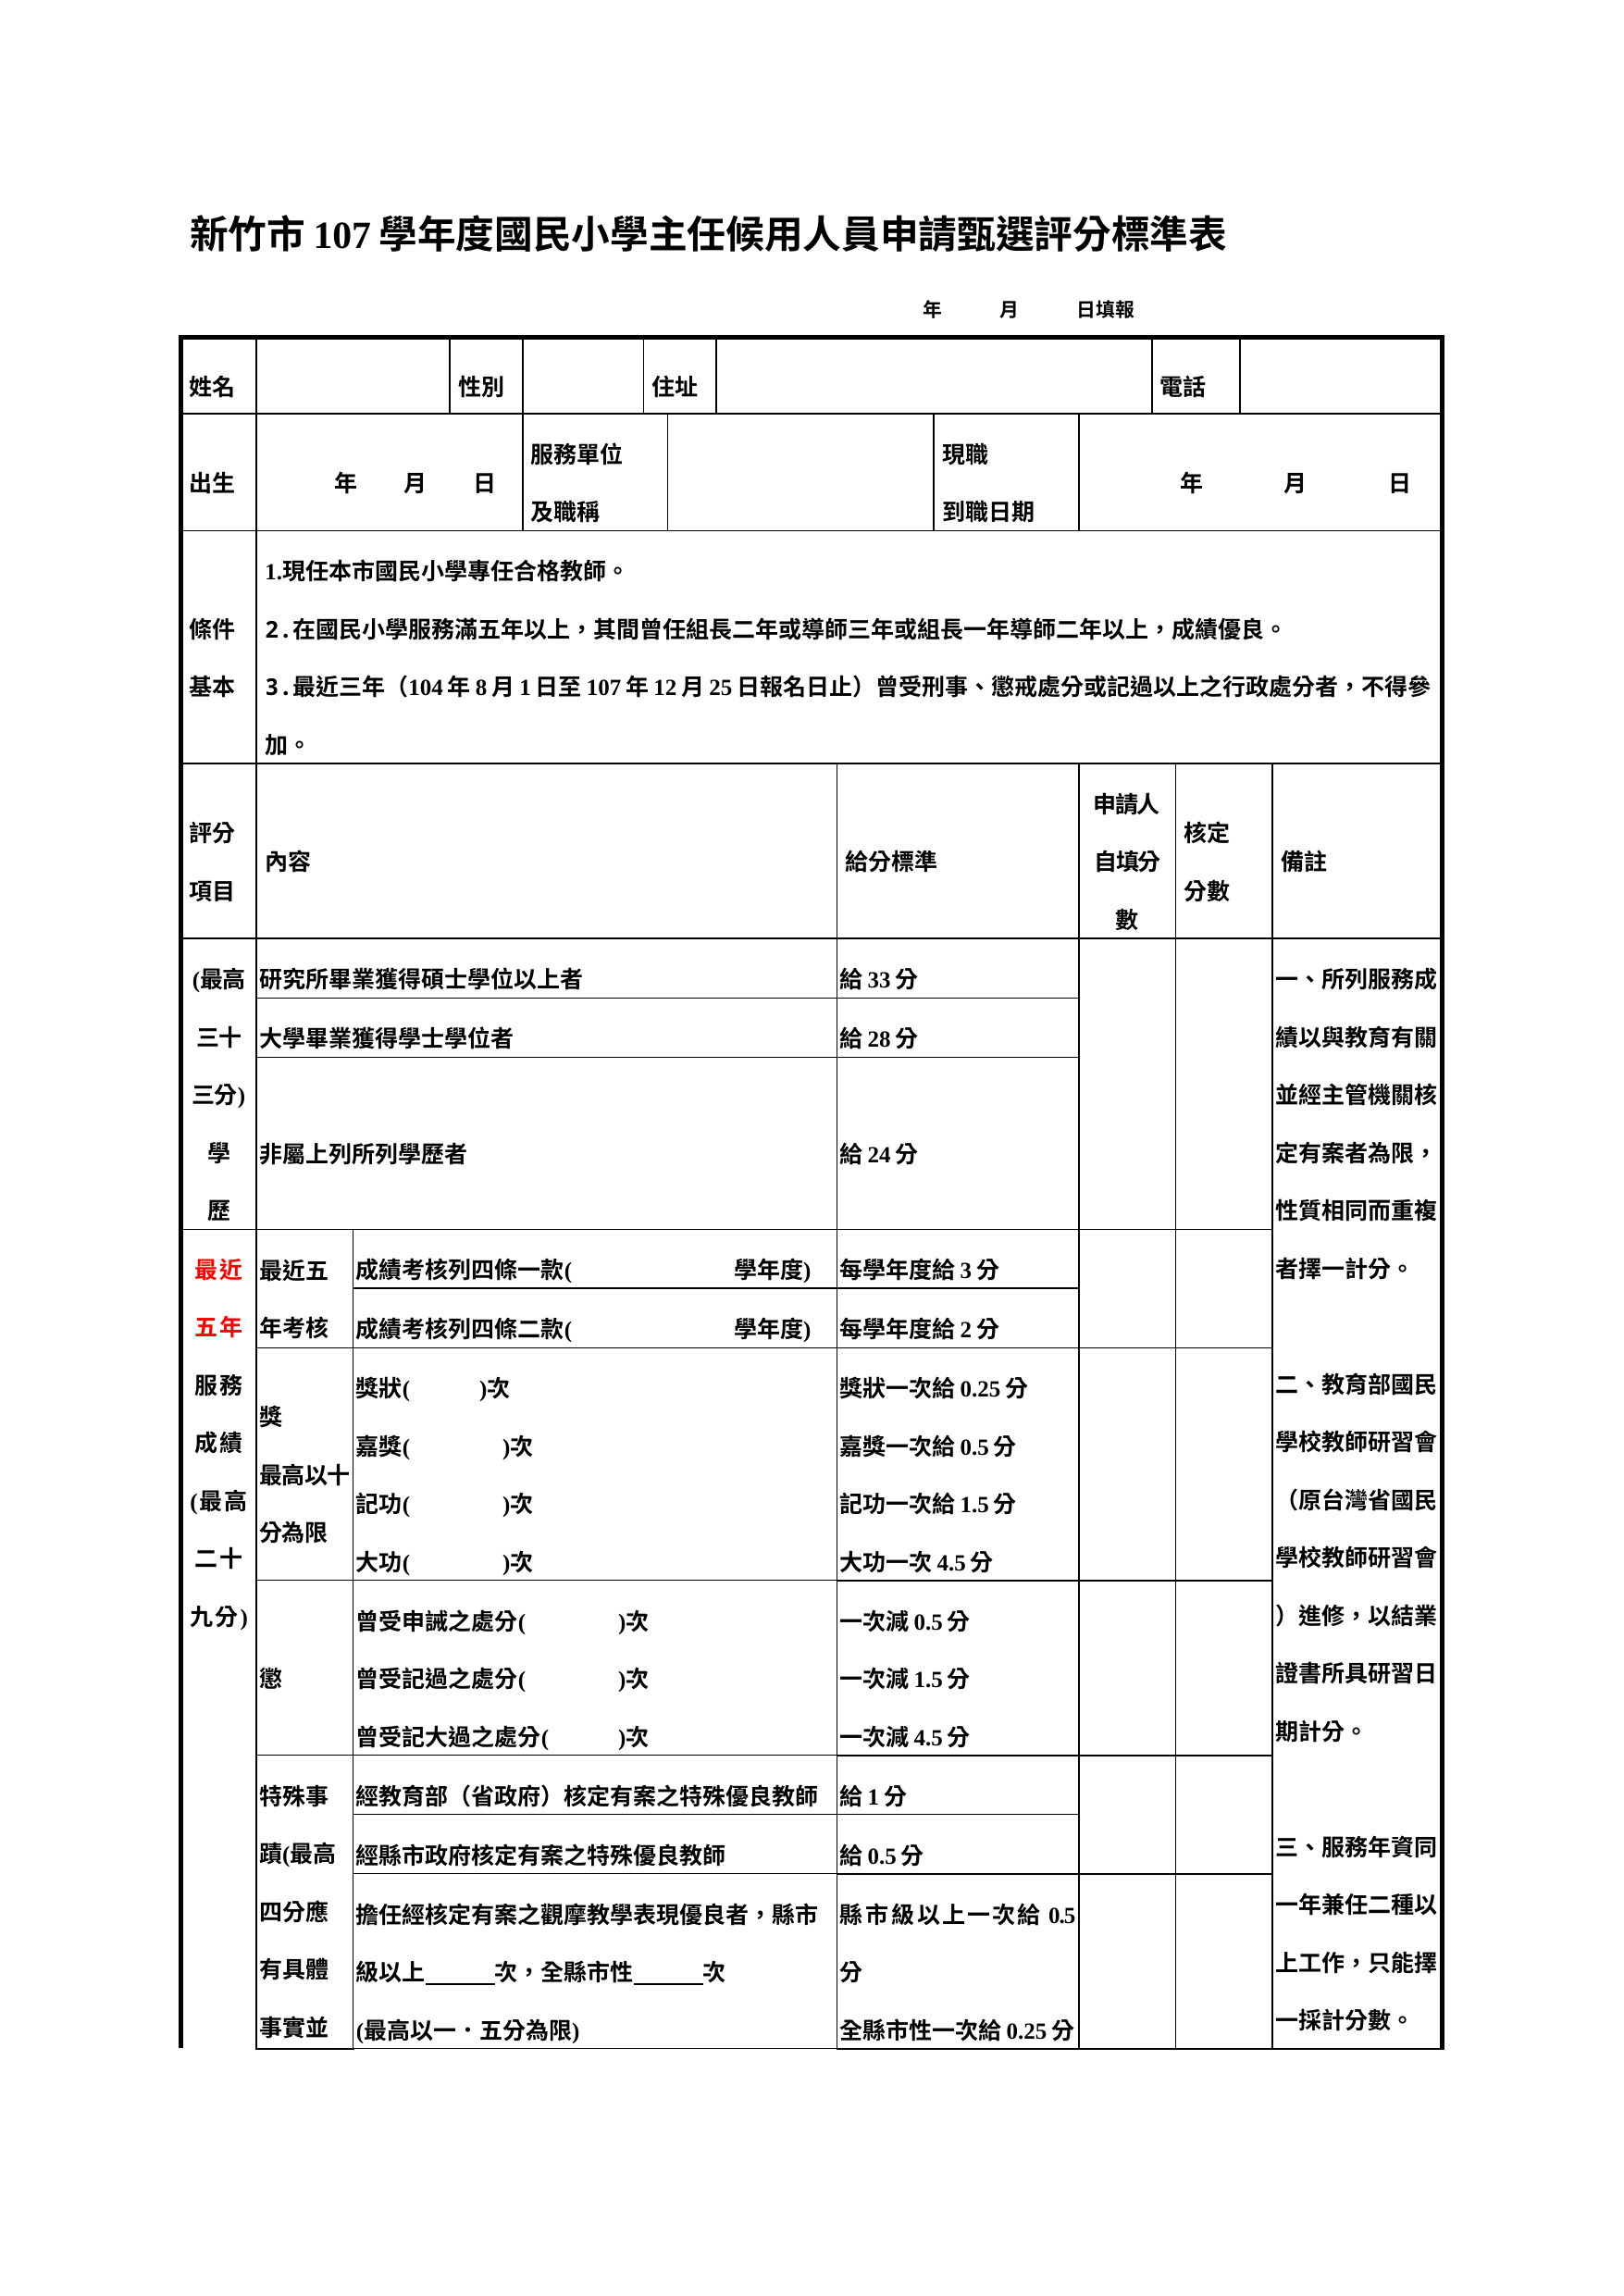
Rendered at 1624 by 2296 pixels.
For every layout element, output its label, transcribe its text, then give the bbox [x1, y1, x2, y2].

table_header [717, 340, 1151, 413]
table_cell [1176, 1348, 1271, 1580]
table_cell [1080, 1348, 1175, 1580]
table_cell [1080, 1230, 1175, 1347]
table_cell 一次減0.5分 一次減1.5分 一次減4.5分 [837, 1582, 1078, 1755]
table_cell 獎狀一次給0.25分 嘉獎一次給0.5分 記功一次給1.5分 大功一次4.5分 [837, 1348, 1078, 1580]
table_cell [1176, 1582, 1271, 1755]
table_cell 給分標準 [837, 764, 1078, 937]
table_header [524, 340, 643, 413]
table_cell [1080, 939, 1175, 1056]
table_header 電話 [1153, 340, 1239, 413]
table_cell 獎 最高以十分為限 [257, 1348, 353, 1580]
table_cell [1176, 1756, 1271, 1873]
table_cell 特殊事蹟(最高四分應有具體事實並 [257, 1756, 353, 2048]
table_cell 給33分 [837, 939, 1078, 997]
table_cell 評分 項目 [183, 764, 255, 937]
table_cell 年 月 日 [1080, 415, 1440, 530]
table_cell 最近五年考核 [257, 1230, 353, 1347]
table_header 住址 [644, 340, 715, 413]
table_cell [1080, 1756, 1175, 1873]
table_header 性別 [451, 340, 522, 413]
table_cell [668, 415, 933, 530]
table_cell 給0.5分 [837, 1815, 1078, 1873]
table_cell 內容 [257, 764, 837, 937]
table_cell 縣市級以上一次給0.5分 全縣市性一次給0.25分 [837, 1875, 1078, 2048]
table_cell 曾受申誡之處分( )次 曾受記過之處分( )次 曾受記大過之處分( )次 [353, 1581, 837, 1755]
table_header [257, 340, 449, 413]
text 新竹市107學年度國民小學主任候用人員申請甄選評分標準表 [55, 193, 1568, 252]
table_cell 出生 [183, 415, 255, 530]
table_cell [1080, 1582, 1175, 1755]
table_cell 一、所列服務成績以與教育有關並經主管機關核定有案者為限，性質相同而重複者擇一計分。 二、教育部國民學校教師研習會（原台灣省國民學校教師研習會 ）進修，以結業證書所具研習日期計分。 三、服務年資同一年兼任二種以上工作，只能擇一採計分數。 [1273, 939, 1440, 2048]
table_cell 給24分 [837, 1058, 1078, 1228]
table_cell 申請人 自填分數 [1080, 764, 1175, 937]
table_cell 大學畢業獲得學士學位者 [257, 999, 837, 1056]
table_header 姓名 [183, 340, 255, 413]
table_cell 條件 基本 [183, 531, 255, 763]
table_cell 經縣市政府核定有案之特殊優良教師 [353, 1815, 837, 1873]
table_cell 經教育部（省政府）核定有案之特殊優良教師 [353, 1756, 837, 1814]
table_cell [1080, 1875, 1175, 2048]
table_cell 最近五年服務成績(最高二十九分) [183, 1230, 255, 2048]
table_cell 成績考核列四條二款( 學年度) [353, 1289, 837, 1347]
table_cell [1080, 1056, 1175, 1228]
table_cell 1.現任本市國民小學專任合格教師。 2.在國民小學服務滿五年以上，其間曾任組長二年或導師三年或組長一年導師二年以上，成績優良。 3.最近三年（104年8月1日至107年12月25日報名日止）曾受刑事、懲戒處分或記過以上之行政處分者，不得參加。 [257, 531, 1440, 763]
table_cell 擔任經核定有案之觀摩教學表現優良者，縣市級以上 次，全縣市性 次 (最高以一．五分為限) [353, 1874, 837, 2048]
table_cell 成績考核列四條一款( 學年度) [353, 1230, 837, 1287]
table_cell 現職 到職日期 [935, 415, 1078, 530]
table_cell 研究所畢業獲得碩士學位以上者 [257, 939, 837, 997]
table_cell 非屬上列所列學歷者 [257, 1058, 837, 1228]
table_cell 獎狀( )次 嘉獎( )次 記功( )次 大功( )次 [353, 1348, 837, 1580]
text 年 月 日填報 [55, 269, 1468, 328]
table_cell 服務單位 及職稱 [524, 415, 667, 530]
table_cell [1176, 1230, 1271, 1347]
table_cell 備註 [1273, 764, 1440, 937]
table_cell 每學年度給2分 [837, 1289, 1078, 1347]
table_cell 年 月 日 [257, 415, 522, 530]
table_cell 給1分 [837, 1756, 1078, 1814]
table_cell 每學年度給3分 [837, 1230, 1078, 1287]
table_cell [1176, 939, 1271, 1056]
table_cell [1176, 1875, 1271, 2048]
table_cell [1176, 1056, 1271, 1228]
table_cell 懲 [257, 1581, 353, 1755]
table_cell 核定 分數 [1176, 764, 1271, 937]
table_cell 給28分 [837, 999, 1078, 1056]
table_cell (最高三十三分) 學 歷 [183, 939, 255, 1228]
table_header [1241, 340, 1440, 413]
